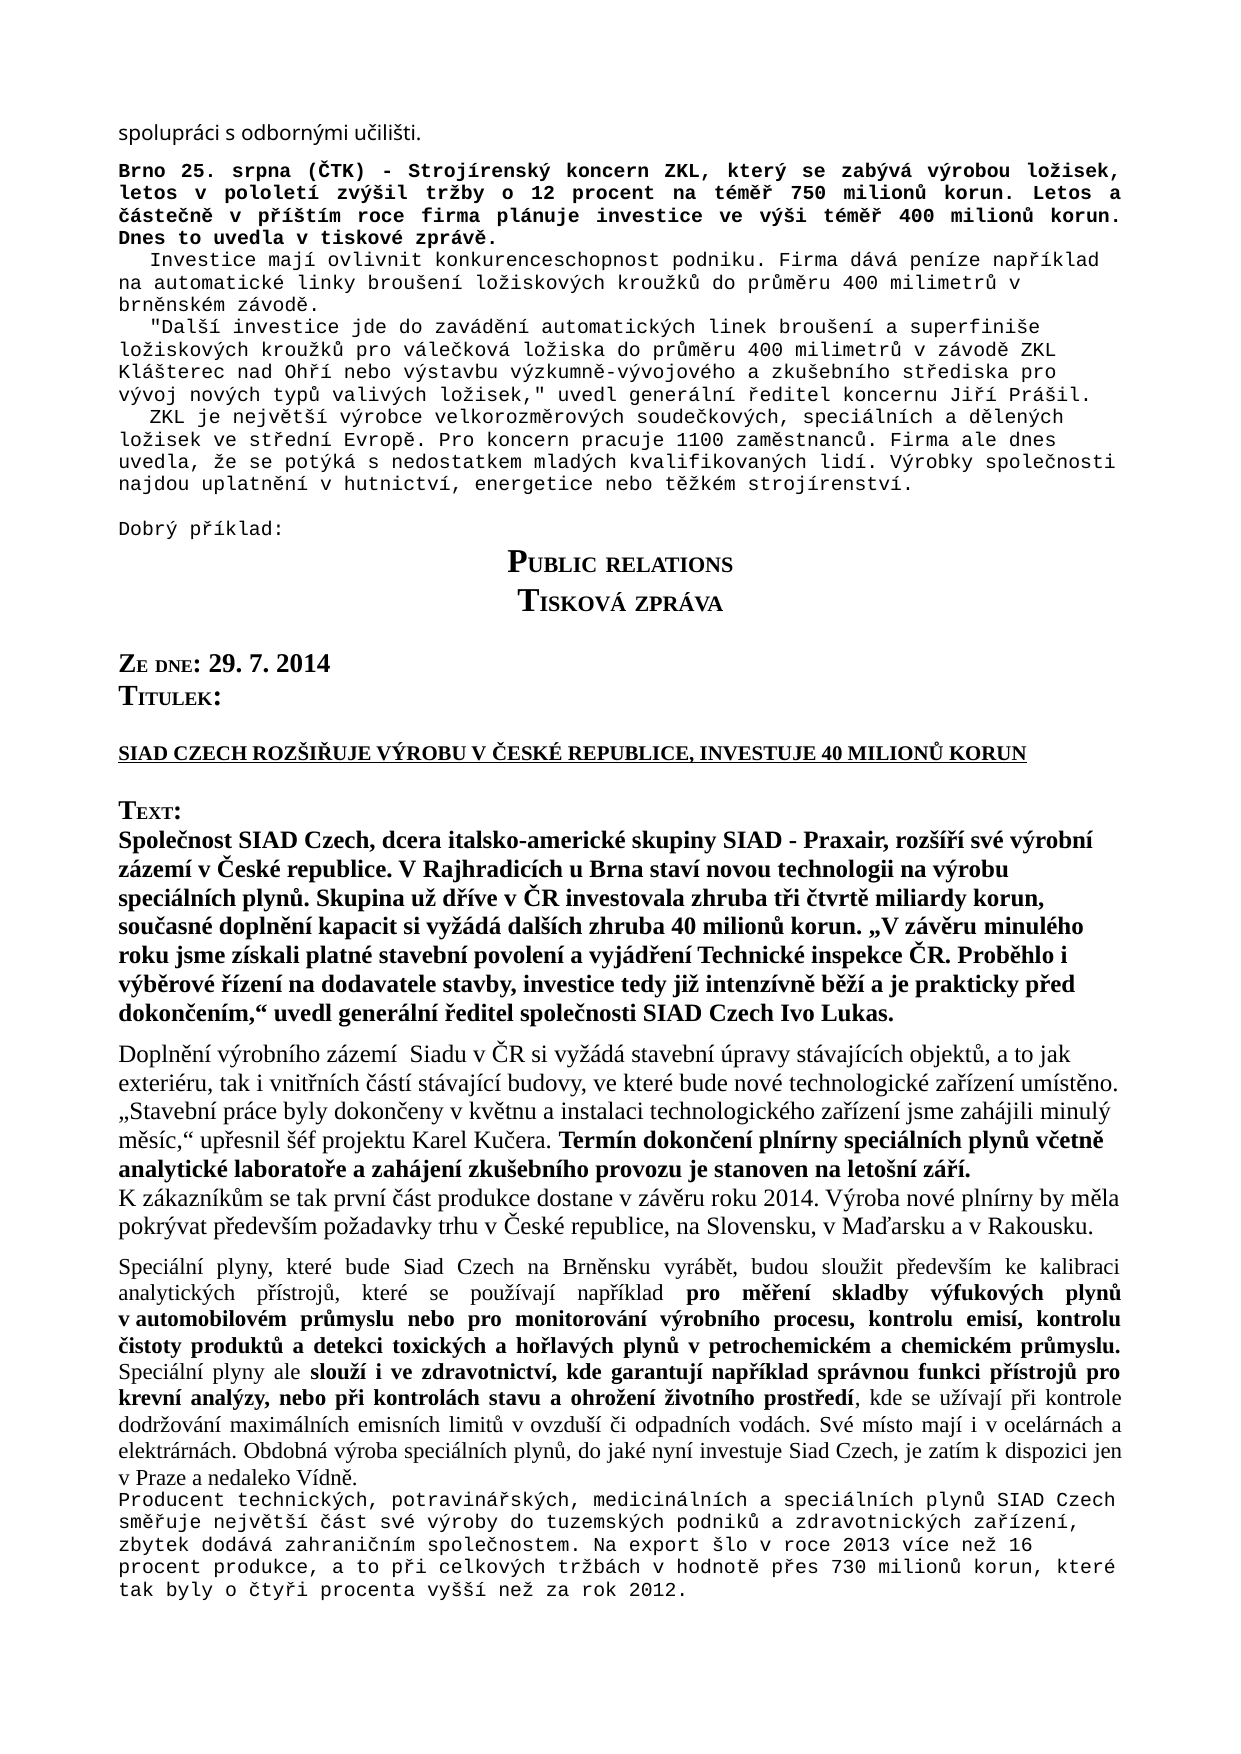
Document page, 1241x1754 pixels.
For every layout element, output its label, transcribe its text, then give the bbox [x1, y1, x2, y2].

text ZKL je největší výrobce velkorozměrových soudečkových, speciálních a dělených ložisek ve střední Evropě. Pro koncern pracuje 1100 zaměstnanců. Firma ale dnes uvedla, že se potýká s nedostatkem mladých kvalifikovaných lidí. Výrobky společnosti najdou uplatnění v hutnictví, energetice nebo těžkém strojírenství. [118, 407, 1122, 497]
text Titulek: [118, 678, 1122, 712]
text Dobrý příklad: [118, 519, 1122, 541]
subtitle Tisková zpráva [118, 580, 1122, 618]
text Producent technických, potravinářských, medicinálních a speciálních plynů SIAD Czech směřuje největší část své výroby do tuzemských podniků a zdravotnických zařízení, zbytek dodává zahraničním společnostem. Na export šlo v roce 2013 více než 16 procent produkce, a to při celkových tržbách v hodnotě přes 730 milionů korun, které tak byly o čtyři procenta vyšší než za rok 2012. [118, 1490, 1122, 1602]
text Společnost SIAD Czech, dcera italsko-americké skupiny SIAD - Praxair, rozšíří své výrobní zázemí v České republice. V Rajhradicích u Brna staví novou technologii na výrobu speciálních plynů. Skupina už dříve v ČR investovala zhruba tři čtvrtě miliardy korun, současné doplnění kapacit si vyžádá dalších zhruba 40 milionů korun. „V závěru minulého roku jsme získali platné stavební povolení a vyjádření Technické inspekce ČR. Proběhlo i výběrové řízení na dodavatele stavby, investice tedy již intenzívně běží a je prakticky před dokončením,“ uvedl generální ředitel společnosti SIAD Czech Ivo Lukas. [118, 825, 1122, 1026]
text spolupráci s odbornými učilišti. [118, 118, 1122, 147]
subtitle SIAD CZECH ROZŠIŘUJE VÝROBU V ČESKÉ REPUBLICE, INVESTUJE 40 MILIONŮ KORUN [118, 740, 1122, 765]
subtitle Public relations [118, 541, 1122, 580]
text Investice mají ovlivnit konkurenceschopnost podniku. Firma dává peníze například na automatické linky broušení ložiskových kroužků do průměru 400 milimetrů v brněnském závodě. [118, 250, 1122, 317]
text Doplnění výrobního zázemí Siadu v ČR si vyžádá stavební úpravy stávajících objektů, a to jak exteriéru, tak i vnitřních částí stávající budovy, ve které bude nové technologické zařízení umístěno. „Stavební práce byly dokončeny v květnu a instalaci technologického zařízení jsme zahájili minulý měsíc,“ upřesnil šéf projektu Karel Kučera. Termín dokončení plnírny speciálních plynů včetně analytické laboratoře a zahájení zkušebního provozu je stanoven na letošní září. K zákazníkům se tak první část produkce dostane v závěru roku 2014. Výroba nové plnírny by měla pokrývat především požadavky trhu v České republice, na Slovensku, v Maďarsku a v Rakousku. [118, 1039, 1122, 1240]
text Ze dne: 29. 7. 2014 [118, 647, 1122, 678]
text "Další investice jde do zavádění automatických linek broušení a superfiniše ložiskových kroužků pro válečková ložiska do průměru 400 milimetrů v závodě ZKL Klášterec nad Ohří nebo výstavbu výzkumně-vývojového a zkušebního střediska pro vývoj nových typů valivých ložisek," uvedl generální ředitel koncernu Jiří Prášil. [118, 317, 1122, 407]
text Text: [118, 794, 1122, 825]
text Brno 25. srpna (ČTK) - Strojírenský koncern ZKL, který se zabývá výrobou ložisek, letos v pololetí zvýšil tržby o 12 procent na téměř 750 milionů korun. Letos a částečně v příštím roce firma plánuje investice ve výši téměř 400 milionů korun. Dnes to uvedla v tiskové zprávě. [118, 161, 1122, 250]
text Speciální plyny, které bude Siad Czech na Brněnsku vyrábět, budou sloužit především ke kalibraci analytických přístrojů, které se používají například pro měření skladby výfukových plynů v automobilovém průmyslu nebo pro monitorování výrobního procesu, kontrolu emisí, kontrolu čistoty produktů a detekci toxických a hořlavých plynů v petrochemickém a chemickém průmyslu. Speciální plyny ale slouží i ve zdravotnictví, kde garantují například správnou funkci přístrojů pro krevní analýzy, nebo při kontrolách stavu a ohrožení životního prostředí, kde se užívají při kontrole dodržování maximálních emisních limitů v ovzduší či odpadních vodách. Své místo mají i v ocelárnách a elektrárnách. Obdobná výroba speciálních plynů, do jaké nyní investuje Siad Czech, je zatím k dispozici jen v Praze a nedaleko Vídně. [118, 1253, 1122, 1490]
